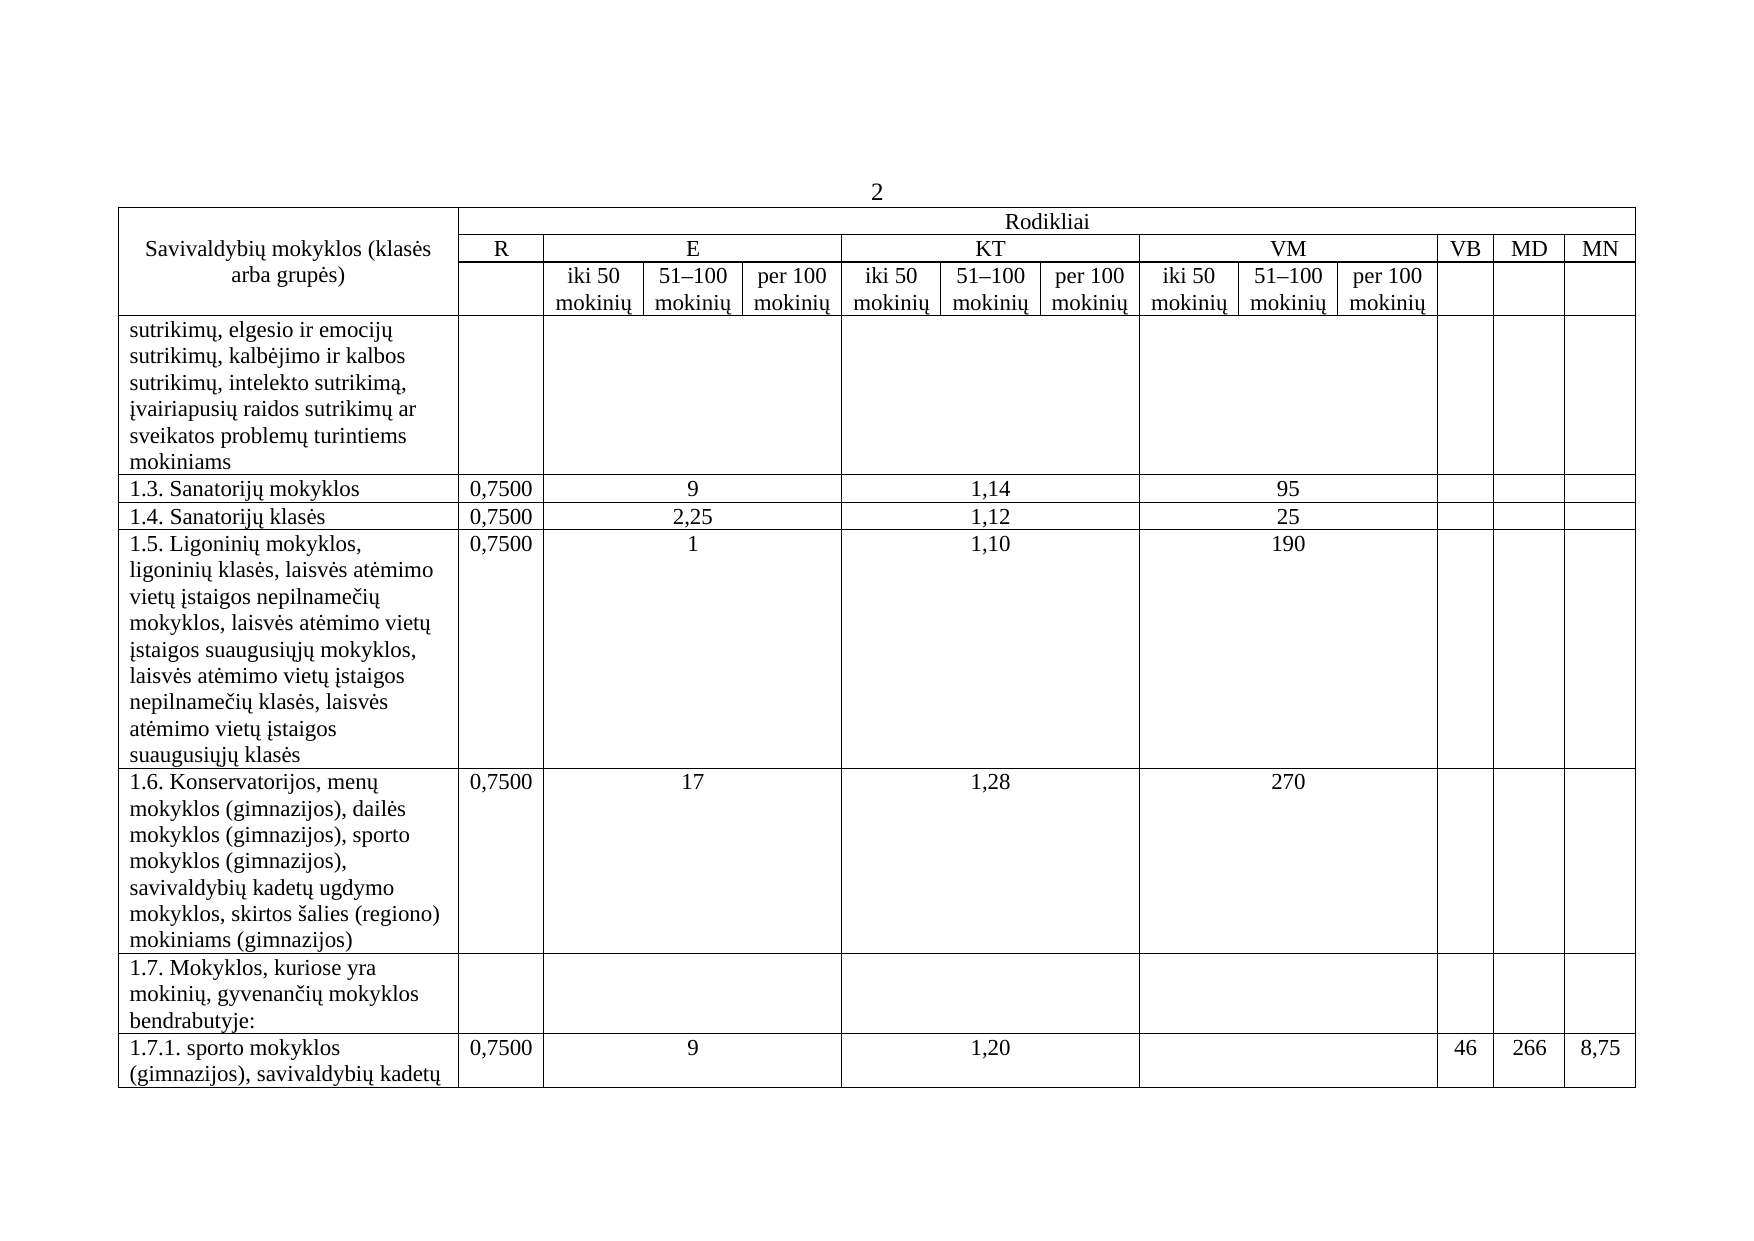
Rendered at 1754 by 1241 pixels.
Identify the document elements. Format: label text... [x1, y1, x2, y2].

table_cell [1438, 316, 1493, 474]
table_cell 25 [1140, 503, 1437, 529]
table_cell [1438, 769, 1493, 953]
table_cell [1494, 475, 1564, 502]
table_cell [459, 954, 543, 1033]
table_cell [1438, 263, 1493, 315]
table_cell 0,7500 [459, 1034, 543, 1087]
table_cell [1140, 954, 1437, 1033]
table_cell sutrikimų, elgesio ir emocijų sutrikimų, kalbėjimo ir kalbos sutrikimų, intelekto sutrikimą, įvairiapusių raidos sutrikimų ar sveikatos problemų turintiems mokiniams [119, 316, 458, 474]
table_cell [1140, 316, 1437, 474]
table_cell [1438, 954, 1493, 1033]
table_cell [1494, 530, 1564, 767]
table_cell 0,7500 [459, 503, 543, 529]
table_cell [459, 263, 543, 315]
table_cell 1,10 [842, 530, 1139, 767]
table_cell 1.7.1. sporto mokyklos (gimnazijos), savivaldybių kadetų [119, 1034, 458, 1087]
table_cell [1565, 530, 1635, 767]
table_header Rodikliai [459, 208, 1635, 234]
table_cell KT [842, 235, 1139, 261]
table_cell [1494, 954, 1564, 1033]
table_cell 95 [1140, 475, 1437, 502]
table_cell 270 [1140, 769, 1437, 953]
table_cell per 100 mokinių [1041, 263, 1139, 315]
table_cell 8,75 [1565, 1034, 1635, 1087]
table_cell [544, 954, 841, 1033]
table_cell VM [1140, 235, 1437, 261]
table_cell R [459, 235, 543, 261]
table_cell [1565, 316, 1635, 474]
table_cell [1565, 263, 1635, 315]
table_cell [459, 316, 543, 474]
table_cell MN [1565, 235, 1635, 261]
table_cell 266 [1494, 1034, 1564, 1087]
table_cell [1565, 503, 1635, 529]
table_cell 2,25 [544, 503, 841, 529]
table_cell 1.6. Konservatorijos, menų mokyklos (gimnazijos), dailės mokyklos (gimnazijos), sporto mokyklos (gimnazijos), savivaldybių kadetų ugdymo mokyklos, skirtos šalies (regiono) mokiniams (gimnazijos) [119, 769, 458, 953]
table_cell 0,7500 [459, 475, 543, 502]
table_cell E [544, 235, 841, 261]
table_cell 1,14 [842, 475, 1139, 502]
table_cell iki 50 mokinių [544, 263, 643, 315]
table_cell [842, 316, 1139, 474]
table_cell 51–100 mokinių [941, 263, 1040, 315]
table_cell per 100 mokinių [1338, 263, 1437, 315]
table_cell 1,28 [842, 769, 1139, 953]
table_cell per 100 mokinių [743, 263, 841, 315]
table_cell iki 50 mokinių [842, 263, 940, 315]
table_cell [1438, 503, 1493, 529]
table_cell 1.5. Ligoninių mokyklos, ligoninių klasės, laisvės atėmimo vietų įstaigos nepilnamečių mokyklos, laisvės atėmimo vietų įstaigos suaugusiųjų mokyklos, laisvės atėmimo vietų įstaigos nepilnamečių klasės, laisvės atėmimo vietų įstaigos suaugusiųjų klasės [119, 530, 458, 767]
table_cell [1140, 1034, 1437, 1087]
table_cell 0,7500 [459, 769, 543, 953]
table_cell 1.3. Sanatorijų mokyklos [119, 475, 458, 502]
table_cell iki 50 mokinių [1140, 263, 1238, 315]
table_cell [842, 954, 1139, 1033]
table_cell 1 [544, 530, 841, 767]
table_cell 1.7. Mokyklos, kuriose yra mokinių, gyvenančių mokyklos bendrabutyje: [119, 954, 458, 1033]
table_cell [1565, 475, 1635, 502]
table_cell 1,20 [842, 1034, 1139, 1087]
table_cell [1494, 503, 1564, 529]
table_cell [1494, 316, 1564, 474]
table_cell [1565, 769, 1635, 953]
table_header Savivaldybių mokyklos (klasės arba grupės) [119, 208, 458, 315]
table_cell 51–100 mokinių [644, 263, 742, 315]
table_cell 51–100 mokinių [1239, 263, 1337, 315]
table_cell [1494, 769, 1564, 953]
table_cell 0,7500 [459, 530, 543, 767]
table_cell 9 [544, 1034, 841, 1087]
table_cell [1438, 475, 1493, 502]
table_cell [1494, 263, 1564, 315]
table_cell 1.4. Sanatorijų klasės [119, 503, 458, 529]
table_cell 1,12 [842, 503, 1139, 529]
table_cell 17 [544, 769, 841, 953]
table_cell [1438, 530, 1493, 767]
table_cell 46 [1438, 1034, 1493, 1087]
table_cell [1565, 954, 1635, 1033]
table_cell VB [1438, 235, 1493, 261]
table_cell 9 [544, 475, 841, 502]
table_cell [544, 316, 841, 474]
table_cell MD [1494, 235, 1564, 261]
table_cell 190 [1140, 530, 1437, 767]
